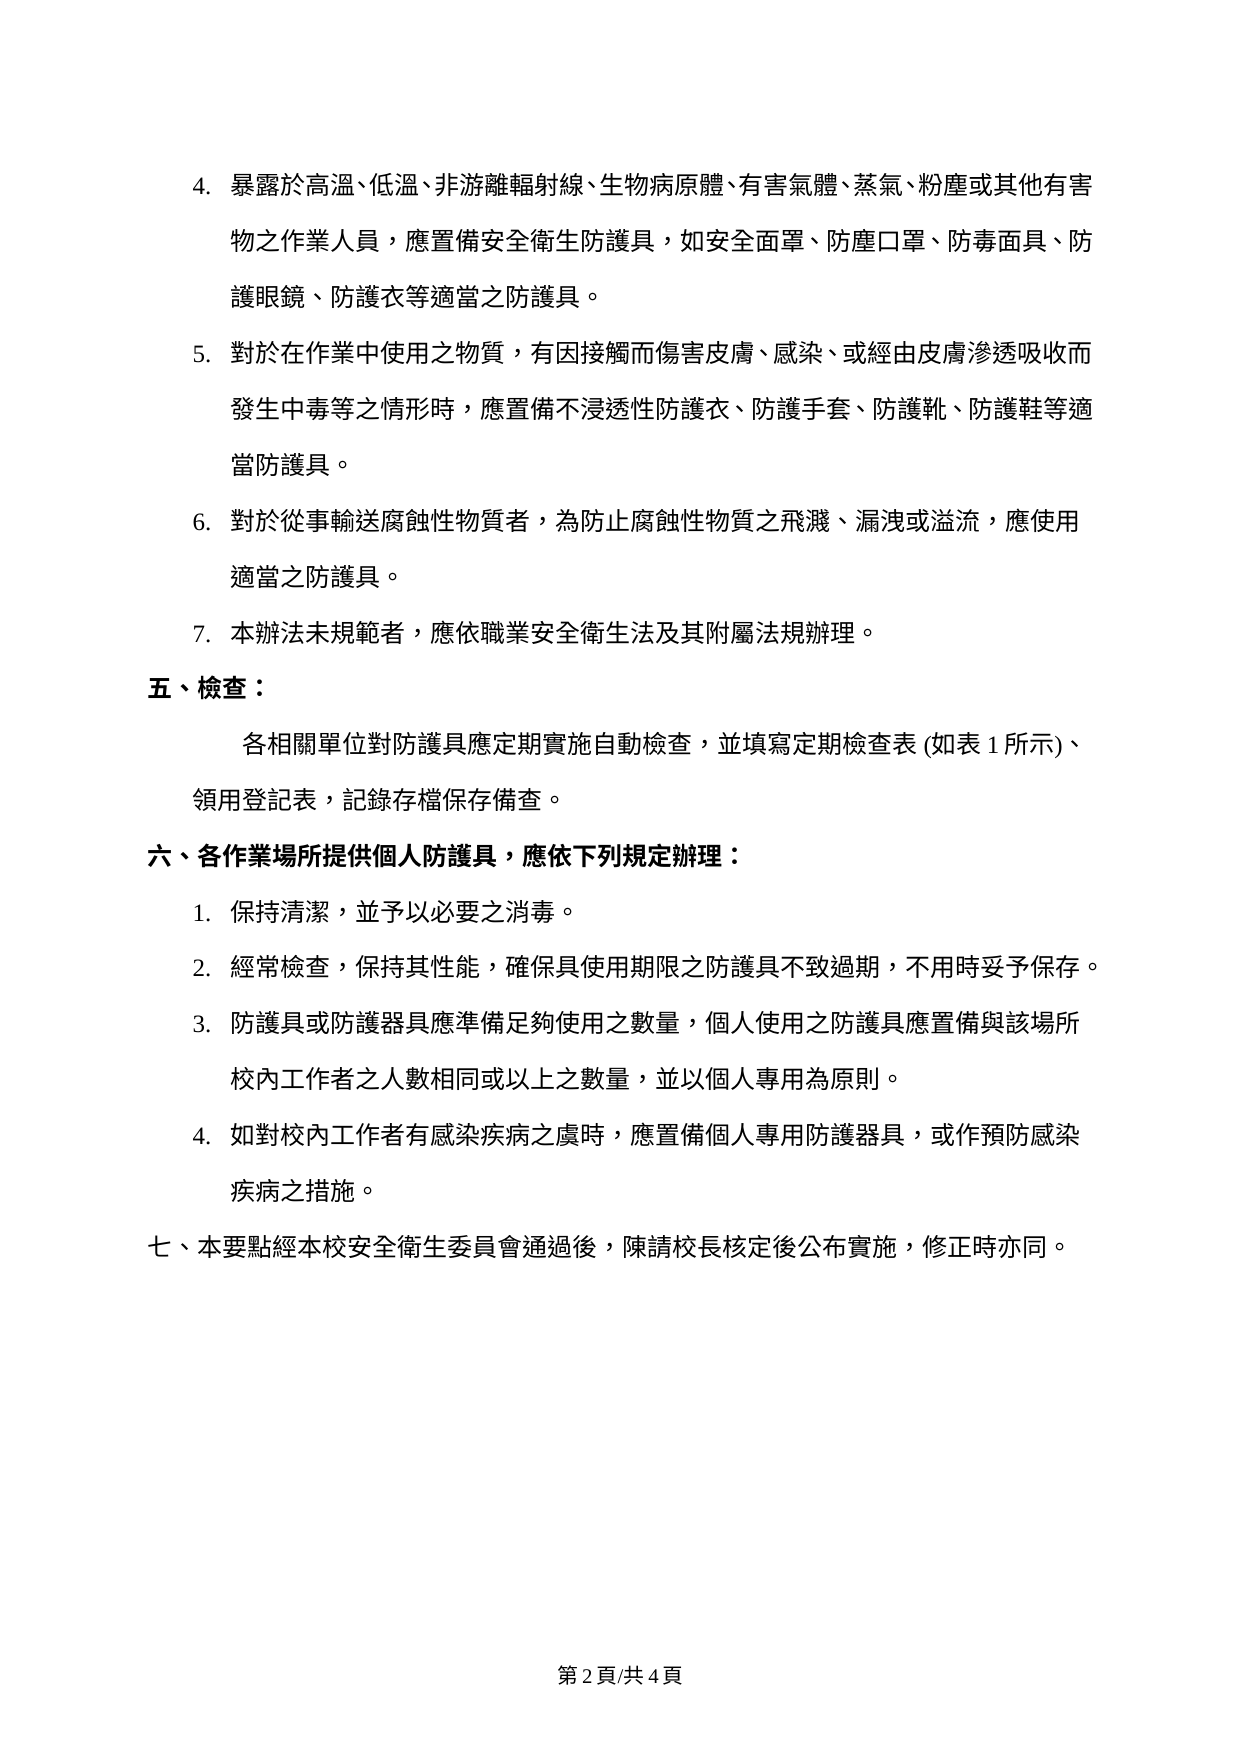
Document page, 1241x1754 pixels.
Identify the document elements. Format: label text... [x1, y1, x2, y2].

list 如對校內工作者有感染疾病之虞時，應置備個人專用防護器具，或作預防感染疾病之措施。 [192, 1114, 1092, 1208]
list 對於在作業中使用之物質，有因接觸而傷害皮膚、感染、或經由皮膚滲透吸收而發生中毒等之情形時，應置備不浸透性防護衣、防護手套、防護靴、防護鞋等適當防護具。 [192, 333, 1092, 483]
list 本辦法未規範者，應依職業安全衛生法及其附屬法規辦理。 [192, 613, 1092, 650]
list 防護具或防護器具應準備足夠使用之數量，個人使用之防護具應置備與該場所校內工作者之人數相同或以上之數量，並以個人專用為原則。 [192, 1003, 1092, 1096]
text 五、檢查： [148, 668, 1092, 706]
list 對於從事輸送腐蝕性物質者，為防止腐蝕性物質之飛濺、漏洩或溢流，應使用適當之防護具。 [192, 501, 1092, 594]
text 各相關單位對防護具應定期實施自動檢查，並填寫定期檢查表 (如表1所示)、領用登記表，記錄存檔保存備查。 [192, 724, 1092, 818]
list 暴露於高溫、低溫、非游離輻射線、生物病原體、有害氣體、蒸氣、粉塵或其他有害物之作業人員，應置備安全衛生防護具，如安全面罩、防塵口罩、防毒面具、防護眼鏡、防護衣等適當之防護具。 [192, 164, 1092, 314]
text 七、本要點經本校安全衛生委員會通過後，陳請校長核定後公布實施，修正時亦同。 [148, 1226, 1092, 1264]
text 六、各作業場所提供個人防護具，應依下列規定辦理： [148, 836, 1092, 873]
list 保持清潔，並予以必要之消毒。 [192, 891, 1092, 929]
list 經常檢查，保持其性能，確保具使用期限之防護具不致過期，不用時妥予保存。 [192, 947, 1092, 984]
